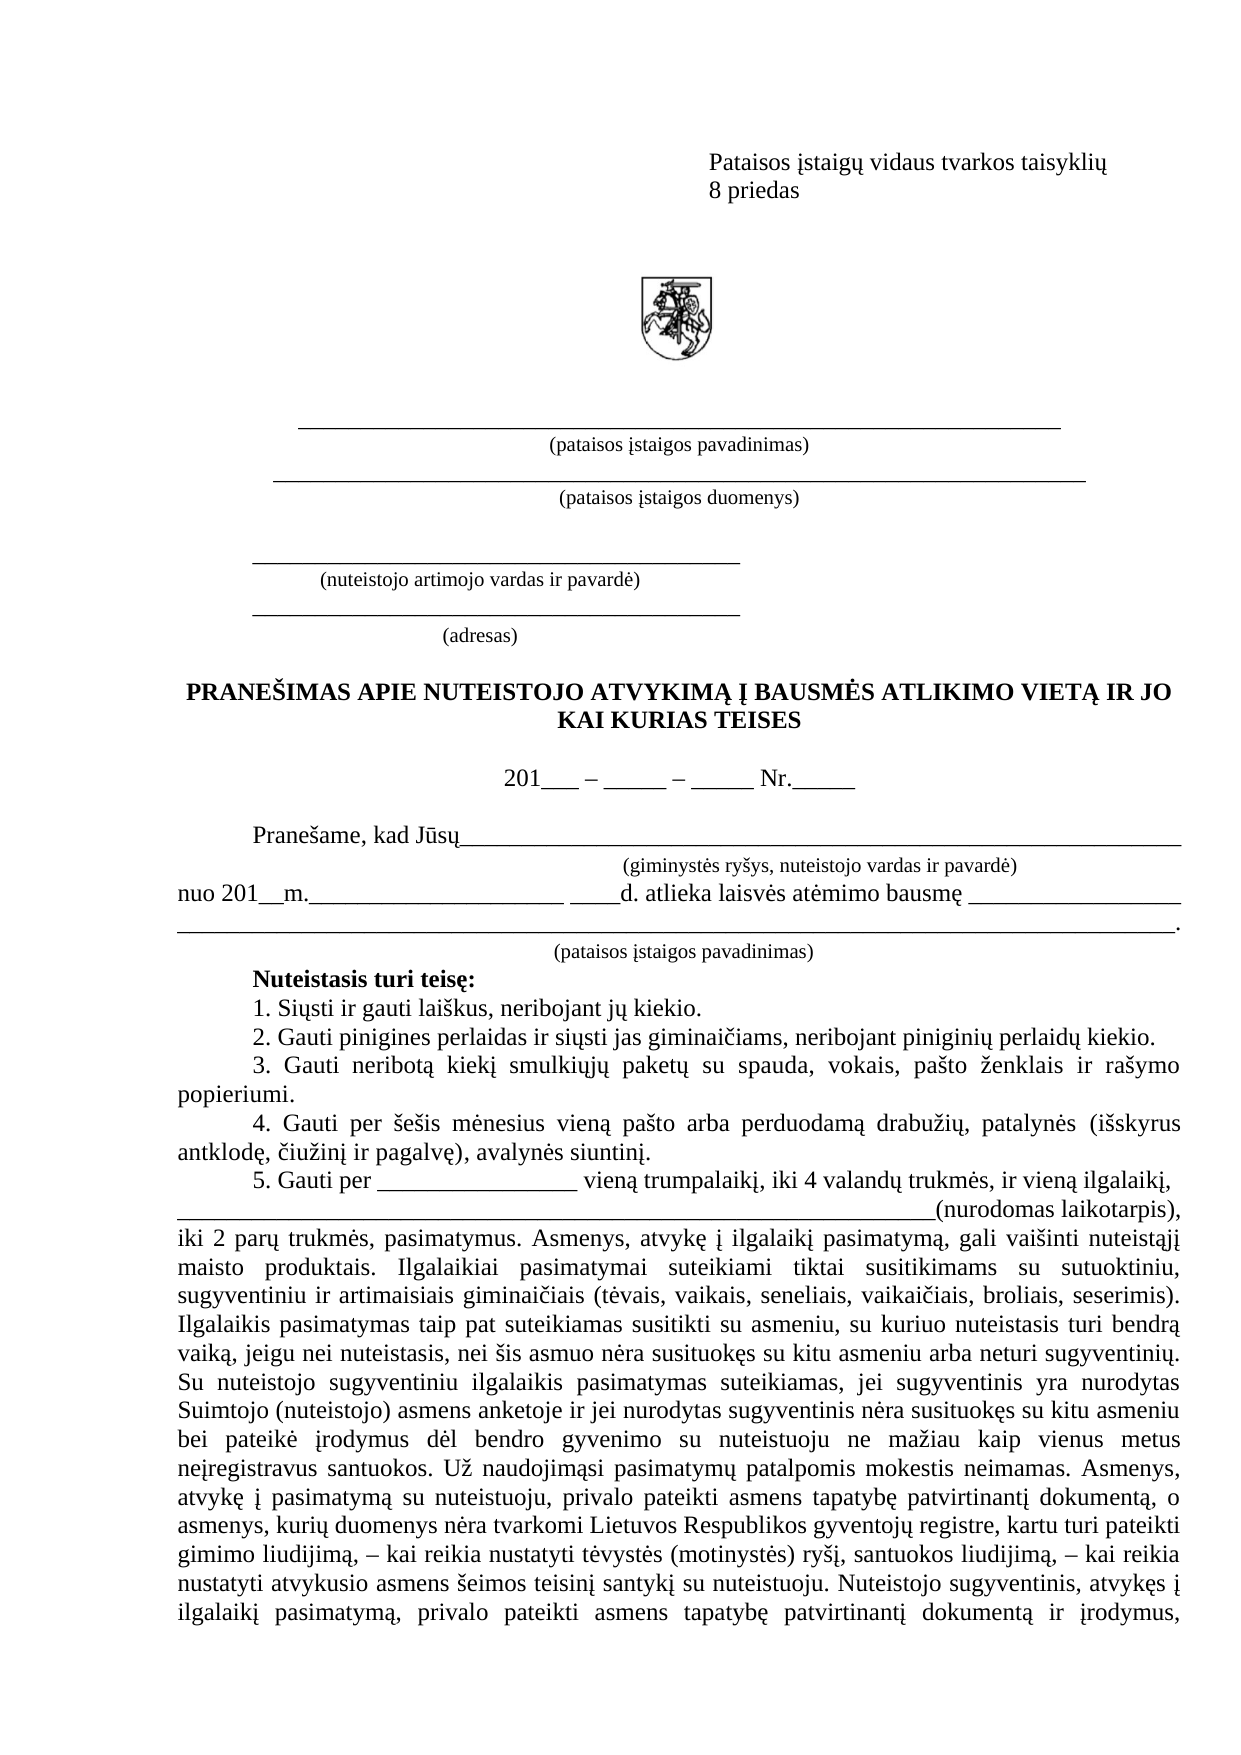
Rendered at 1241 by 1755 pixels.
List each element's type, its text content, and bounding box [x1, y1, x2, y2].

text _______________________________________ [177, 591, 1181, 619]
text 201___ – _____ – _____ Nr._____ [177, 763, 1181, 792]
text (nuteistojo artimojo vardas ir pavardė) [177, 567, 1181, 591]
text (nurodomas laikotarpis), [177, 1194, 1181, 1223]
text Nuteistasis turi teisę: [177, 964, 1181, 993]
text 1. Siųsti ir gauti laiškus, neribojant jų kiekio. [177, 993, 1181, 1022]
text (pataisos įstaigos pavadinimas) [177, 936, 1181, 964]
text Pranešame, kad Jūsų [177, 821, 1181, 849]
text _________________________________________________________________ [177, 456, 1181, 485]
text _____________________________________________________________ [177, 403, 1181, 432]
text (pataisos įstaigos duomenys) [177, 485, 1181, 509]
text nuo 201__m. ____d. atlieka laisvės atėmimo bausmę _________________ [177, 878, 1181, 907]
text 2. Gauti pinigines perlaidas ir siųsti jas giminaičiams, neribojant piniginių perlaidų kiekio. [177, 1022, 1181, 1051]
text (pataisos įstaigos pavadinimas) [177, 432, 1181, 456]
text 3. Gauti neribotą kiekį smulkiųjų paketų su spauda, vokais, pašto ženklais ir rašymo popieriumi. [177, 1051, 1181, 1108]
text (adresas) [177, 619, 1181, 648]
text . [177, 907, 1181, 936]
text 4. Gauti per šešis mėnesius vieną pašto arba perduodamą drabužių, patalynės (išskyrus antklodę, čiužinį ir pagalvę), avalynės siuntinį. [177, 1108, 1181, 1166]
text 8 priedas [709, 176, 1181, 204]
text PRANEŠIMAS APIE NUTEISTOJO ATVYKIMĄ Į BAUSMĖS ATLIKIMO VIETĄ IR JO KAI KURIAS TEISES [177, 677, 1181, 734]
text iki 2 parų trukmės, pasimatymus. Asmenys, atvykę į ilgalaikį pasimatymą, gali vaišinti nuteistąjį maisto produktais. Ilgalaikiai pasimatymai suteikiami tiktai susitikimams su sutuoktiniu, sugyventiniu ir artimaisiais giminaičiais (tėvais, vaikais, seneliais, vaikaičiais, broliais, seserimis). Ilgalaikis pasimatymas taip pat suteikiamas susitikti su asmeniu, su kuriuo nuteistasis turi bendrą vaiką, jeigu nei nuteistasis, nei šis asmuo nėra susituokęs su kitu asmeniu arba neturi sugyventinių. Su nuteistojo sugyventiniu ilgalaikis pasimatymas suteikiamas, jei sugyventinis yra nurodytas Suimtojo (nuteistojo) asmens anketoje ir jei nurodytas sugyventinis nėra susituokęs su kitu asmeniu bei pateikė įrodymus dėl bendro gyvenimo su nuteistuoju ne mažiau kaip vienus metus neįregistravus santuokos. Už naudojimąsi pasimatymų patalpomis mokestis neimamas. Asmenys, atvykę į pasimatymą su nuteistuoju, privalo pateikti asmens tapatybę patvirtinantį dokumentą, o asmenys, kurių duomenys nėra tvarkomi Lietuvos Respublikos gyventojų registre, kartu turi pateikti gimimo liudijimą, – kai reikia nustatyti tėvystės (motinystės) ryšį, santuokos liudijimą, – kai reikia nustatyti atvykusio asmens šeimos teisinį santykį su nuteistuoju. Nuteistojo sugyventinis, atvykęs į ilgalaikį pasimatymą, privalo pateikti asmens tapatybę patvirtinantį dokumentą ir įrodymus, [177, 1223, 1181, 1626]
text _______________________________________ [177, 538, 1181, 567]
text (giminystės ryšys, nuteistojo vardas ir pavardė) [177, 849, 1181, 878]
text Pataisos įstaigų vidaus tvarkos taisyklių [709, 147, 1181, 176]
text 5. Gauti per ________________ vieną trumpalaikį, iki 4 valandų trukmės, ir vieną ilgalaikį, [177, 1166, 1181, 1194]
